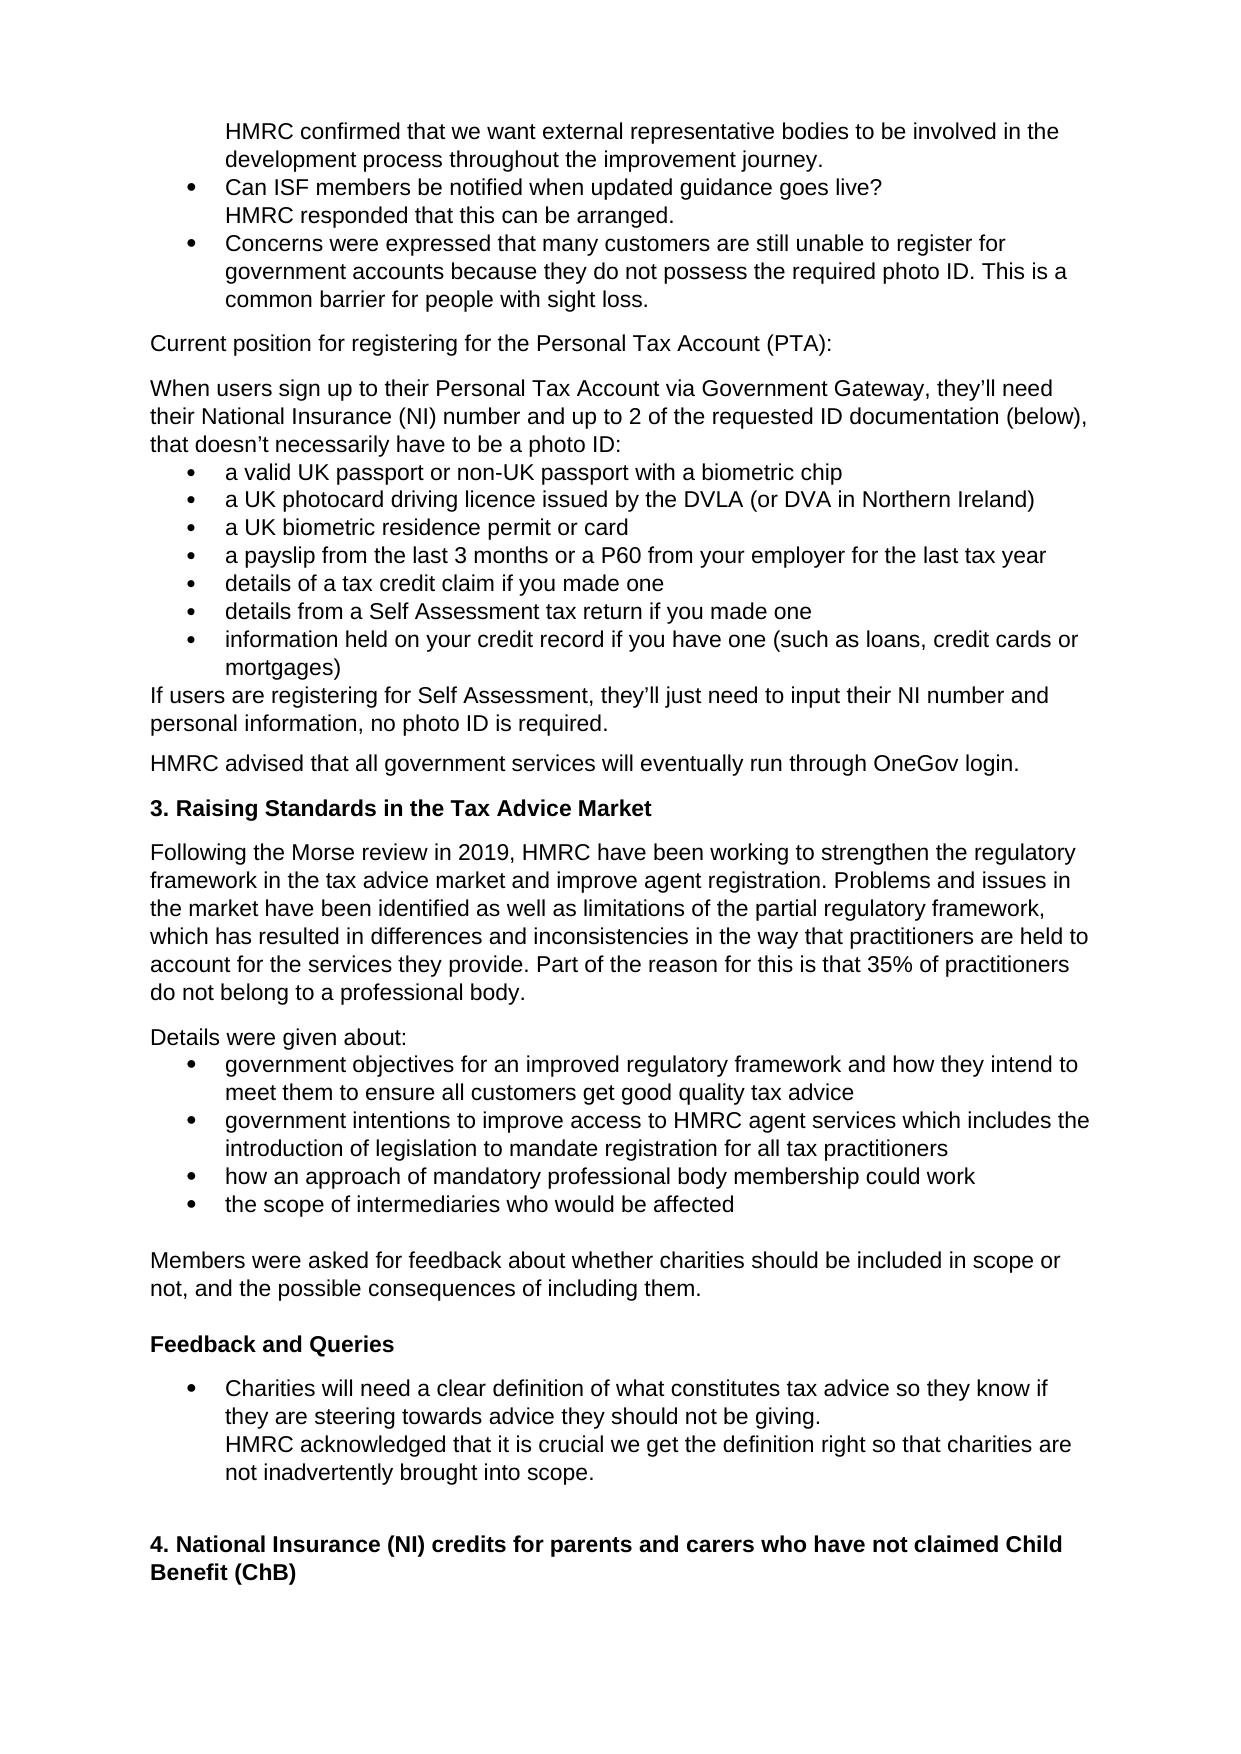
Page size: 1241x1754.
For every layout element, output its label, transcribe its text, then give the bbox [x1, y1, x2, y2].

list government objectives for an improved regulatory framework and how they intend to meet them to ensure all customers get good quality tax advice [187, 1051, 1090, 1106]
list HMRC acknowledged that it is crucial we get the definition right so that charities are not inadvertently brought into scope. [225, 1431, 1090, 1485]
list HMRC confirmed that we want external representative bodies to be involved in the development process throughout the improvement journey. [225, 118, 1090, 172]
list Can ISF members be notified when updated guidance goes live? [187, 174, 1090, 200]
list a UK photocard driving licence issued by the DVLA (or DVA in Northern Ireland) [187, 486, 1090, 513]
list Concerns were expressed that many customers are still unable to register for government accounts because they do not possess the required photo ID. This is a common barrier for people with sight loss. [187, 230, 1090, 312]
text 4. National Insurance (NI) credits for parents and carers who have not claimed Child Benefit (ChB) [150, 1531, 1090, 1586]
text HMRC advised that all government services will eventually run through OneGov login. [150, 750, 1090, 777]
list a payslip from the last 3 months or a P60 from your employer for the last tax year [187, 542, 1090, 569]
text Feedback and Queries [150, 1331, 1090, 1357]
text Current position for registering for the Personal Tax Account (PTA): [150, 330, 1090, 357]
list the scope of intermediaries who would be affected [187, 1191, 1090, 1217]
list details from a Self Assessment tax return if you made one [187, 598, 1090, 624]
list HMRC responded that this can be arranged. [225, 202, 1090, 228]
list a valid UK passport or non-UK passport with a biometric chip [187, 458, 1090, 485]
list a UK biometric residence permit or card [187, 514, 1090, 541]
text When users sign up to their Personal Tax Account via Government Gateway, they’ll need their National Insurance (NI) number and up to 2 of the requested ID documentation (below), that doesn’t necessarily have to be a photo ID: [150, 375, 1090, 457]
text If users are registering for Self Assessment, they’ll just need to input their NI number and personal information, no photo ID is required. [150, 682, 1090, 736]
text 3. Raising Standards in the Tax Advice Market [150, 795, 1090, 821]
text Members were asked for feedback about whether charities should be included in scope or not, and the possible consequences of including them. [150, 1247, 1090, 1301]
list government intentions to improve access to HMRC agent services which includes the introduction of legislation to mandate registration for all tax practitioners [187, 1107, 1090, 1162]
text Following the Morse review in 2019, HMRC have been working to strengthen the regulatory framework in the tax advice market and improve agent registration. Problems and issues in the market have been identified as well as limitations of the partial regulatory framework, which has resulted in differences and inconsistencies in the way that practitioners are held to account for the services they provide. Part of the reason for this is that 35% of practitioners do not belong to a professional body. [150, 839, 1090, 1005]
list how an approach of mandatory professional body membership could work [187, 1163, 1090, 1189]
list information held on your credit record if you have one (such as loans, credit cards or mortgages) [187, 626, 1090, 680]
list Charities will need a clear definition of what constitutes tax advice so they know if they are steering towards advice they should not be giving. [187, 1375, 1090, 1429]
text Details were given about: [150, 1023, 1090, 1050]
list details of a tax credit claim if you made one [187, 570, 1090, 597]
